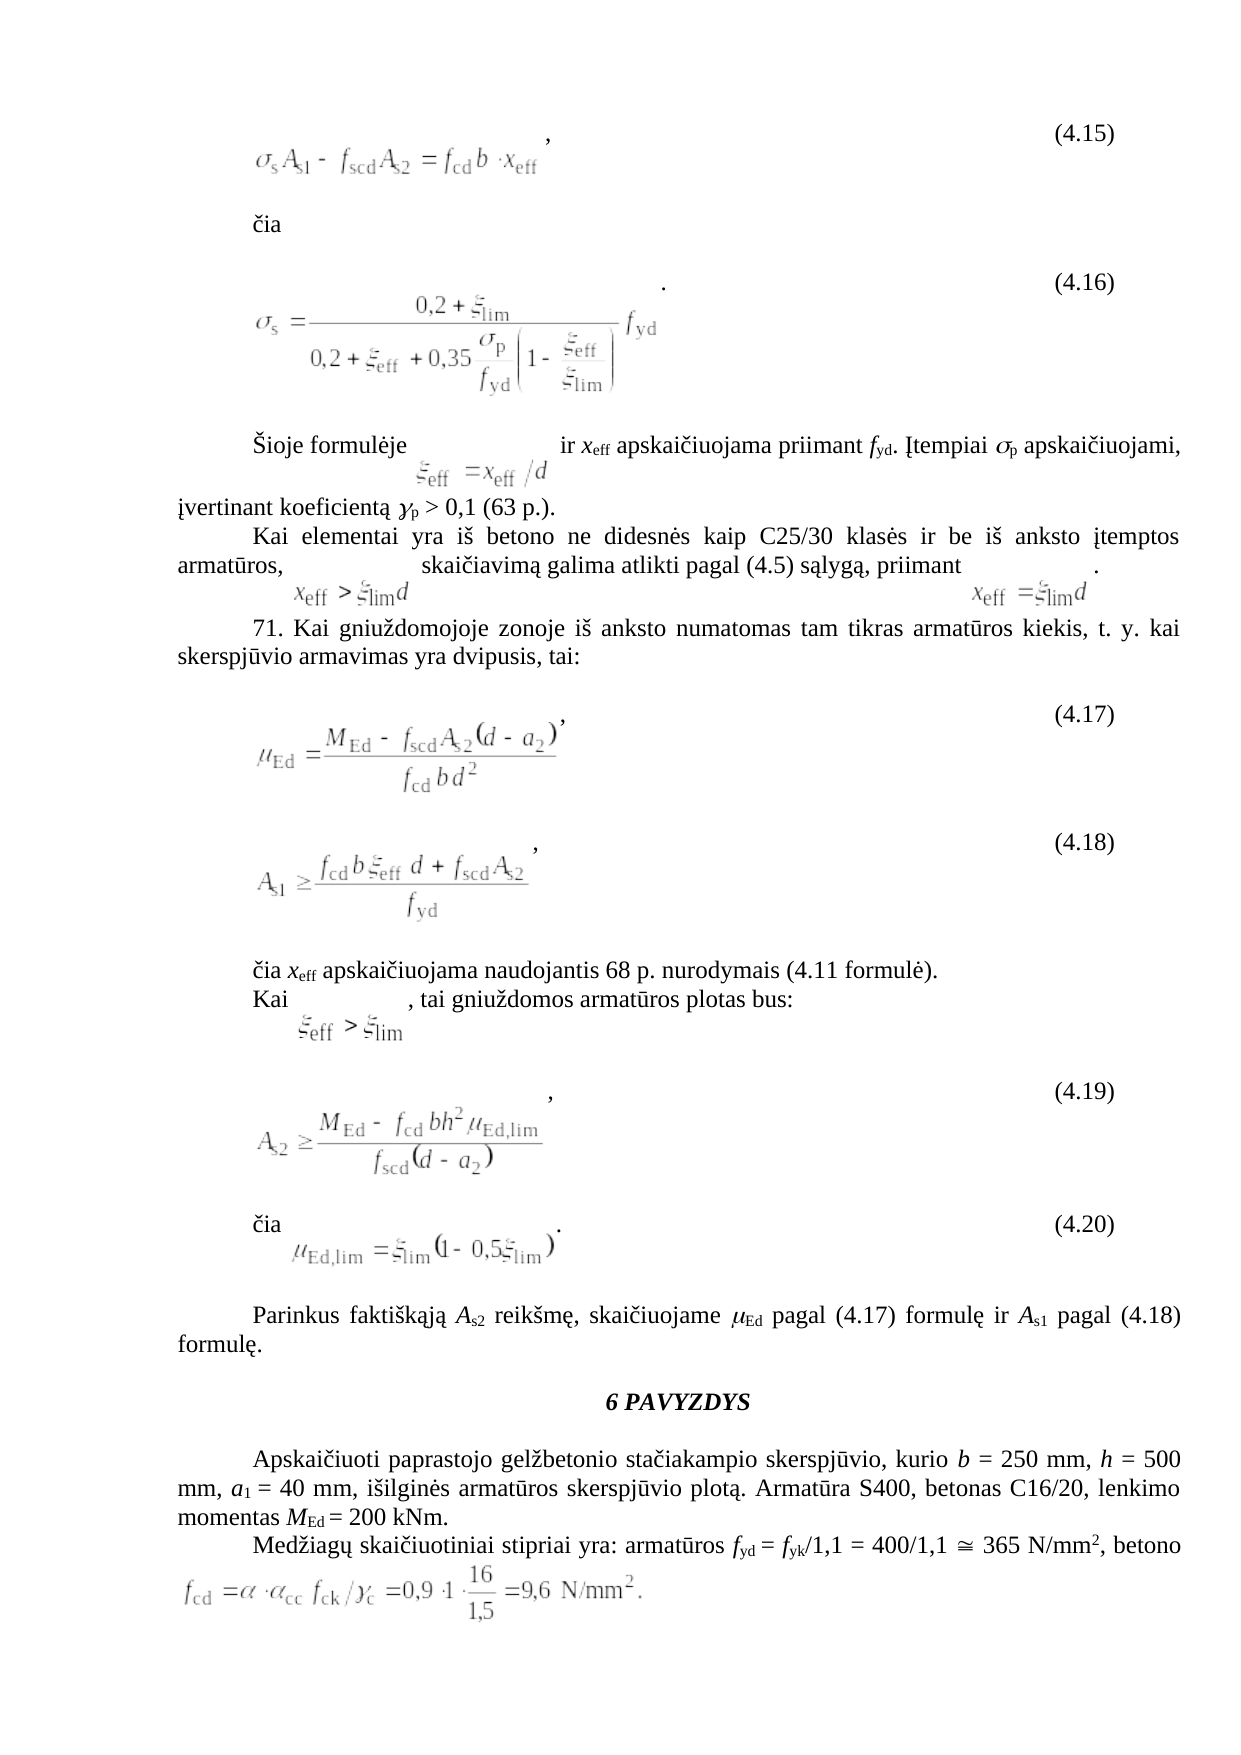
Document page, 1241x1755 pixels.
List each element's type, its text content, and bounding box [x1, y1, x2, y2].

text , (4.15) [177, 118, 1181, 181]
text čia [177, 209, 1181, 238]
text čia xeff apskaičiuojama naudojantis 68 p. nurodymais (4.11 formulė). [177, 956, 1181, 984]
text Apskaičiuoti paprastojo gelžbetonio stačiakampio skerspjūvio, kurio b = 250 mm, h = 500 mm, a1 = 40 mm, išilginės armatūros skerspjūvio plotą. Armatūra S400, betonas C16/20, lenkimo momentas MEd = 200 kNm. [177, 1444, 1181, 1531]
text , (4.18) [177, 827, 1181, 927]
text čia . (4.20) [177, 1209, 1181, 1272]
text 6 pavyzdys [177, 1387, 1181, 1416]
text . (4.16) [177, 267, 1181, 401]
text Šioje formulėje ir xeff apskaičiuojama priimant fyd. Įtempiai sp apskaičiuojami, įvertinant koeficientą gp > 0,1 (63 p.). [177, 430, 1181, 521]
text Kai , tai gniuždomos armatūros plotas bus: [177, 984, 1181, 1047]
text Medžiagų skaičiuotiniai stipriai yra: armatūros fyd = fyk/1,1 = 400/1,1 @ 365 N/mm2, betono [177, 1531, 1181, 1628]
text , (4.19) [177, 1076, 1181, 1180]
text Kai elementai yra iš betono ne didesnės kaip C25/30 klasės ir be iš anksto įtemptos armatūros, skaičiavimą galima atlikti pagal (4.5) sąlygą, priimant . [177, 521, 1181, 613]
text Parinkus faktiškąją As2 reikšmę, skaičiuojame mEd pagal (4.17) formulę ir As1 pagal (4.18) formulę. [177, 1301, 1181, 1358]
text 71. Kai gniuždomojoje zonoje iš anksto numatomas tam tikras armatūros kiekis, t. y. kai skerspjūvio armavimas yra dvipusis, tai: [177, 613, 1181, 670]
text , (4.17) [177, 699, 1181, 798]
